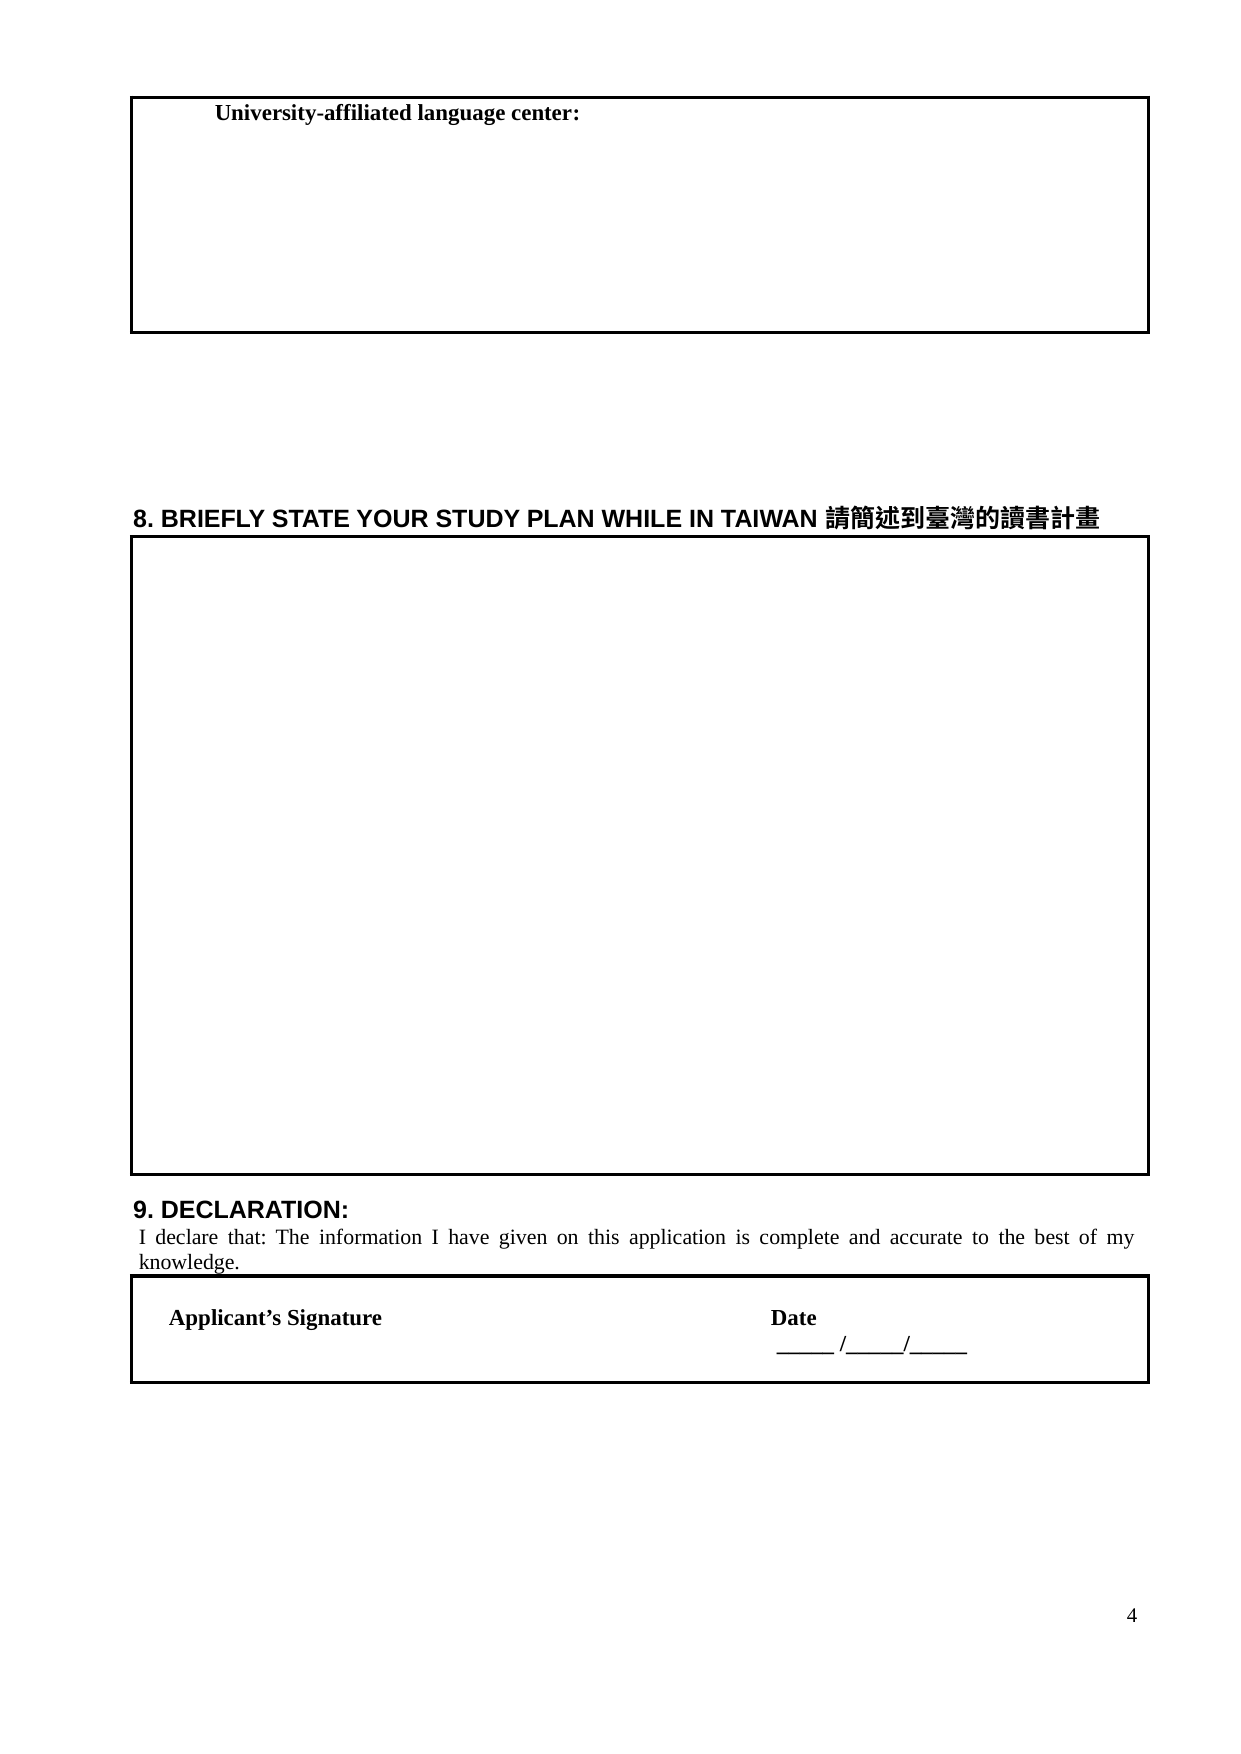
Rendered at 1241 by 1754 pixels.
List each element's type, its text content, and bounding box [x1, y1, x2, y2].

text I declare that: The information I have given on this application is complete and accurate to the best of my knowledge. [138, 1224, 1137, 1274]
table_header University-affiliated language center: [133, 99, 1147, 331]
table_header [133, 538, 1147, 1173]
text 8. BRIEFLY STATE YOUR STUDY PLAN WHILE IN TAIWAN 請簡述到臺灣的讀書計畫 [133, 499, 1137, 535]
table_header Applicant’s Signature Date _____ /_____/_____ [133, 1278, 1147, 1381]
text 9. DECLARATION: [133, 1195, 1137, 1224]
